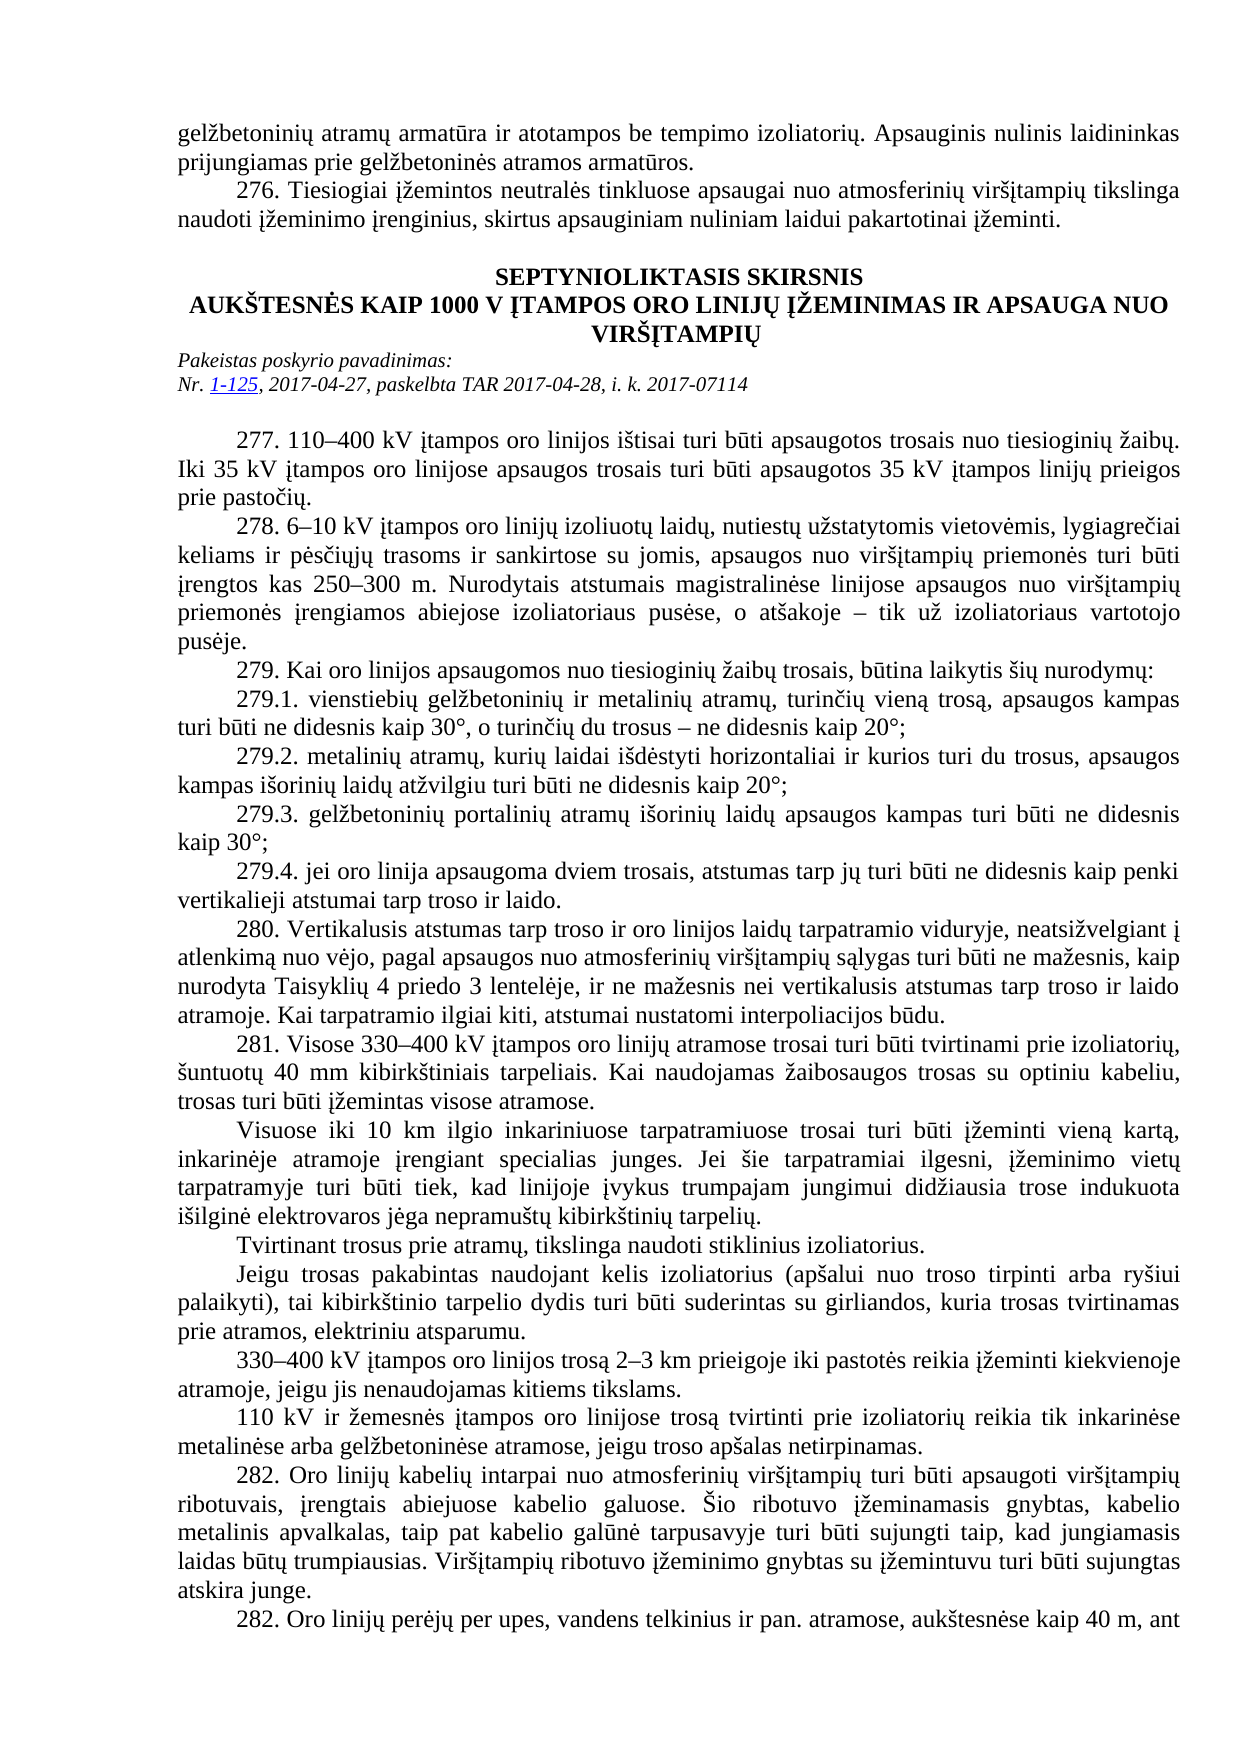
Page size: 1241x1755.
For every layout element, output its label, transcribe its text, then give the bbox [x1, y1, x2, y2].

text 276. Tiesiogiai įžemintos neutralės tinkluose apsaugai nuo atmosferinių viršįtampių tikslinga naudoti įžeminimo įrenginius, skirtus apsauginiam nuliniam laidui pakartotinai įžeminti. [177, 176, 1181, 233]
text 279.3. gelžbetoninių portalinių atramų išorinių laidų apsaugos kampas turi būti ne didesnis kaip 30°; [177, 799, 1181, 856]
text 281. Visose 330–400 kV įtampos oro linijų atramose trosai turi būti tvirtinami prie izoliatorių, šuntuotų 40 mm kibirkštiniais tarpeliais. Kai naudojamas žaibosaugos trosas su optiniu kabeliu, trosas turi būti įžemintas visose atramose. [177, 1029, 1181, 1115]
text 279. Kai oro linijos apsaugomos nuo tiesioginių žaibų trosais, būtina laikytis šių nurodymų: [177, 655, 1181, 684]
text AUKŠTESNĖS KAIP 1000 V ĮTAMPOS ORO LINIJŲ ĮŽEMINIMAS IR APSAUGA NUO VIRŠĮTAMPIŲ [177, 291, 1181, 348]
text Tvirtinant trosus prie atramų, tikslinga naudoti stiklinius izoliatorius. [177, 1230, 1181, 1259]
text gelžbetoninių atramų armatūra ir atotampos be tempimo izoliatorių. Apsauginis nulinis laidininkas prijungiamas prie gelžbetoninės atramos armatūros. [177, 118, 1181, 176]
text Nr. 1-125, 2017-04-27, paskelbta TAR 2017-04-28, i. k. 2017-07114 [177, 372, 1181, 396]
text 280. Vertikalusis atstumas tarp troso ir oro linijos laidų tarpatramio viduryje, neatsižvelgiant į atlenkimą nuo vėjo, pagal apsaugos nuo atmosferinių viršįtampių sąlygas turi būti ne mažesnis, kaip nurodyta Taisyklių 4 priedo 3 lentelėje, ir ne mažesnis nei vertikalusis atstumas tarp troso ir laido atramoje. Kai tarpatramio ilgiai kiti, atstumai nustatomi interpoliacijos būdu. [177, 914, 1181, 1029]
text 279.4. jei oro linija apsaugoma dviem trosais, atstumas tarp jų turi būti ne didesnis kaip penki vertikalieji atstumai tarp troso ir laido. [177, 856, 1181, 914]
text 282. Oro linijų kabelių intarpai nuo atmosferinių viršįtampių turi būti apsaugoti viršįtampių ribotuvais, įrengtais abiejuose kabelio galuose. Šio ribotuvo įžeminamasis gnybtas, kabelio metalinis apvalkalas, taip pat kabelio galūnė tarpusavyje turi būti sujungti taip, kad jungiamasis laidas būtų trumpiausias. Viršįtampių ribotuvo įžeminimo gnybtas su įžemintuvu turi būti sujungtas atskira junge. [177, 1460, 1181, 1604]
text 110 kV ir žemesnės įtampos oro linijose trosą tvirtinti prie izoliatorių reikia tik inkarinėse metalinėse arba gelžbetoninėse atramose, jeigu troso apšalas netirpinamas. [177, 1402, 1181, 1460]
text Jeigu trosas pakabintas naudojant kelis izoliatorius (apšalui nuo troso tirpinti arba ryšiui palaikyti), tai kibirkštinio tarpelio dydis turi būti suderintas su girliandos, kuria trosas tvirtinamas prie atramos, elektriniu atsparumu. [177, 1259, 1181, 1345]
text Visuose iki 10 km ilgio inkariniuose tarpatramiuose trosai turi būti įžeminti vieną kartą, inkarinėje atramoje įrengiant specialias junges. Jei šie tarpatramiai ilgesni, įžeminimo vietų tarpatramyje turi būti tiek, kad linijoje įvykus trumpajam jungimui didžiausia trose indukuota išilginė elektrovaros jėga nepramuštų kibirkštinių tarpelių. [177, 1115, 1181, 1230]
text 278. 6–10 kV įtampos oro linijų izoliuotų laidų, nutiestų užstatytomis vietovėmis, lygiagrečiai keliams ir pėsčiųjų trasoms ir sankirtose su jomis, apsaugos nuo viršįtampių priemonės turi būti įrengtos kas 250–300 m. Nurodytais atstumais magistralinėse linijose apsaugos nuo viršįtampių priemonės įrengiamos abiejose izoliatoriaus pusėse, o atšakoje – tik už izoliatoriaus vartotojo pusėje. [177, 511, 1181, 655]
text 279.1. vienstiebių gelžbetoninių ir metalinių atramų, turinčių vieną trosą, apsaugos kampas turi būti ne didesnis kaip 30°, o turinčių du trosus – ne didesnis kaip 20°; [177, 684, 1181, 741]
text SEPTYNIOLIKTASIS SKIRSNIS [177, 262, 1181, 291]
text 277. 110–400 kV įtampos oro linijos ištisai turi būti apsaugotos trosais nuo tiesioginių žaibų. Iki 35 kV įtampos oro linijose apsaugos trosais turi būti apsaugotos 35 kV įtampos linijų prieigos prie pastočių. [177, 425, 1181, 511]
text 282. Oro linijų perėjų per upes, vandens telkinius ir pan. atramose, aukštesnėse kaip 40 m, ant [177, 1604, 1181, 1632]
text 279.2. metalinių atramų, kurių laidai išdėstyti horizontaliai ir kurios turi du trosus, apsaugos kampas išorinių laidų atžvilgiu turi būti ne didesnis kaip 20°; [177, 741, 1181, 799]
text 330–400 kV įtampos oro linijos trosą 2–3 km prieigoje iki pastotės reikia įžeminti kiekvienoje atramoje, jeigu jis nenaudojamas kitiems tikslams. [177, 1345, 1181, 1402]
text Pakeistas poskyrio pavadinimas: [177, 348, 1181, 372]
